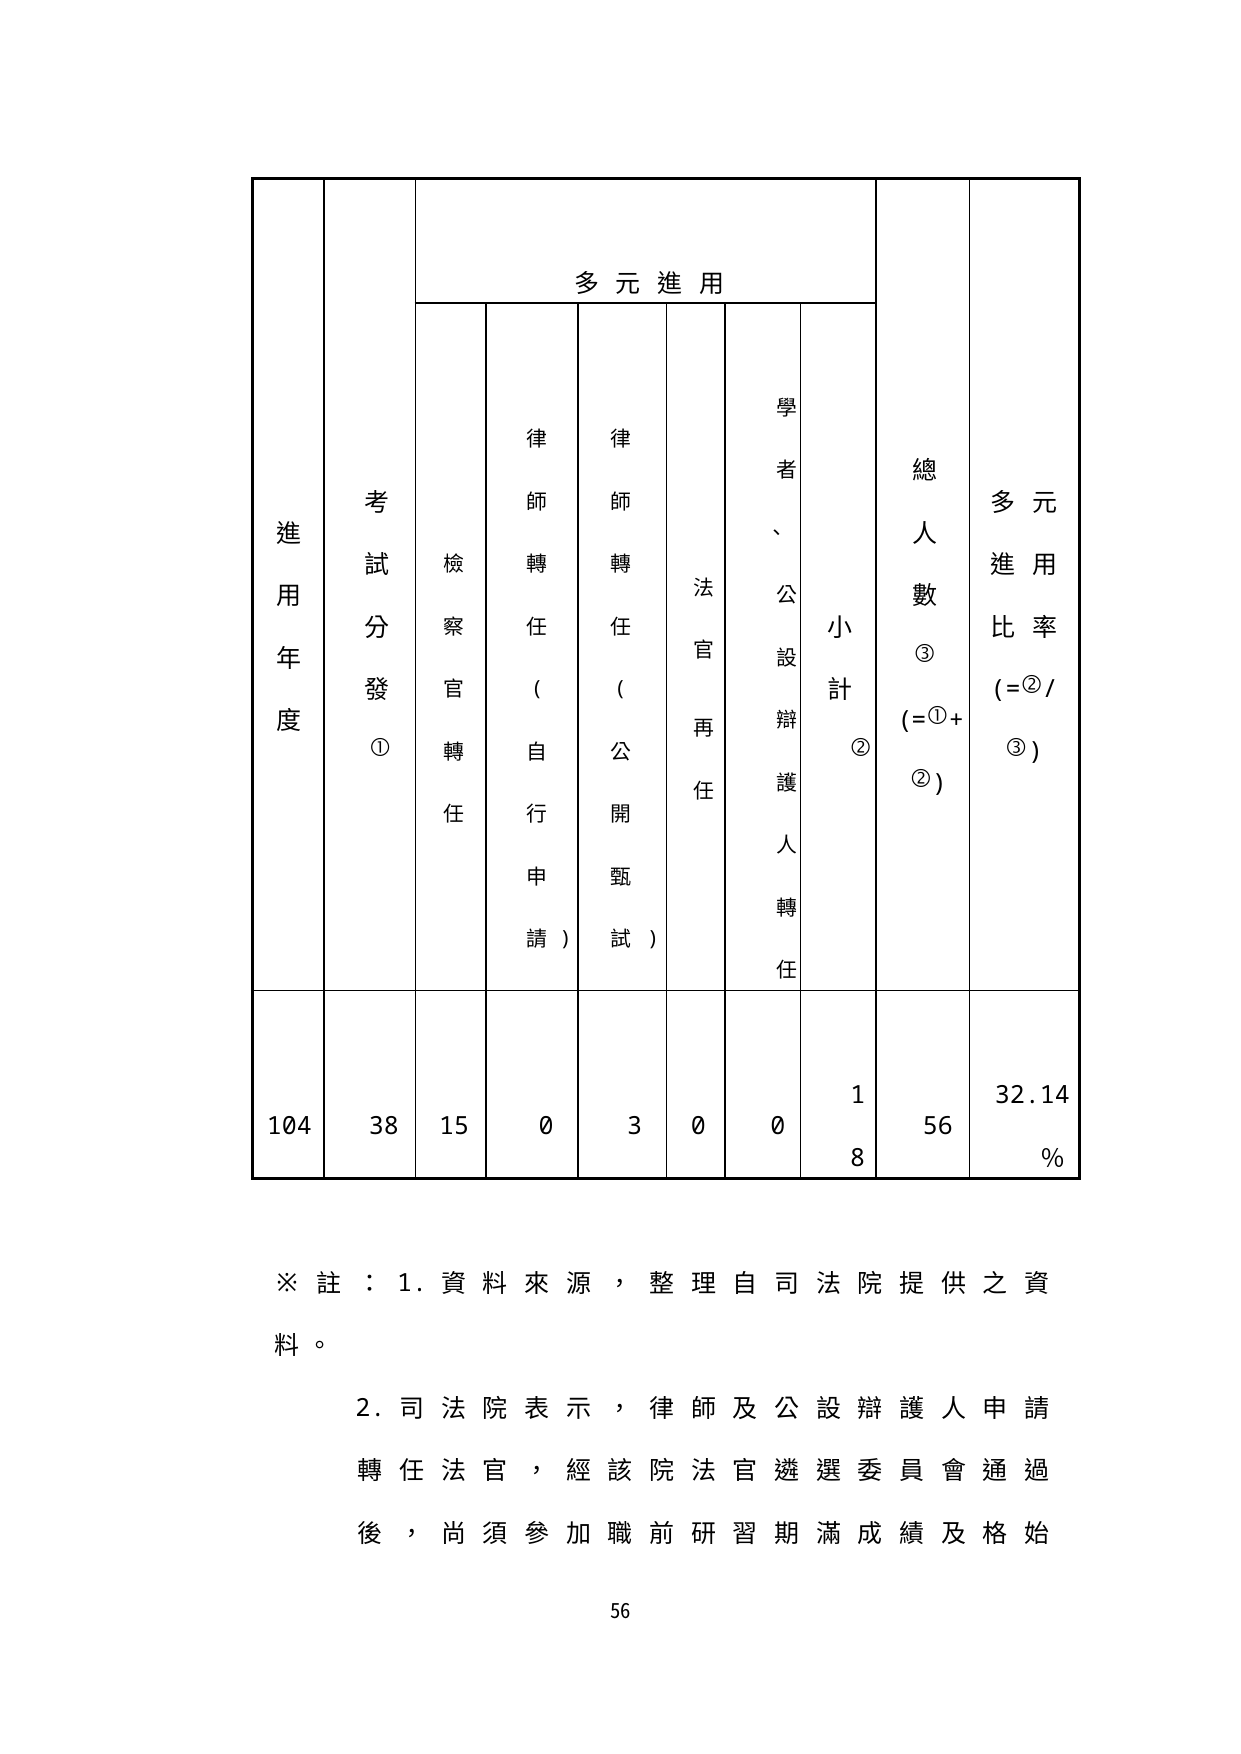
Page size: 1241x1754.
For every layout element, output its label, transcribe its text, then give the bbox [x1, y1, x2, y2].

table_cell 法官 再任 [667, 304, 724, 990]
table_cell 檢察官轉任 [416, 304, 485, 990]
table_cell 0 [667, 991, 724, 1177]
table_header 多元進用比率(=/) [970, 180, 1078, 990]
table_header 考試分發  [325, 180, 415, 990]
table_cell 38 [325, 991, 415, 1177]
table_cell 0 [487, 991, 577, 1177]
table_cell 0 [726, 991, 800, 1177]
text ※註：1.資料來源，整理自司法院提供之資料。 [244, 1240, 1058, 1365]
text 2.司法院表示，律師及公設辯護人申請轉任法官，經該院法官遴選委員會通過後，尚須參加職前研習期滿成績及格始 [320, 1365, 1058, 1552]
table_cell 律師轉任(公開甄試) [579, 304, 666, 990]
table_header 多元進用 [416, 180, 875, 302]
table_header 進用年度 [254, 180, 323, 990]
table_cell 學者、公設辯護人轉任 [726, 304, 800, 990]
table_cell 小計  [801, 304, 875, 990]
table_cell 32.14％ [970, 991, 1078, 1177]
table_cell 56 [877, 991, 969, 1177]
table_header 總人數 (=+) [877, 180, 969, 990]
table_cell 104 [254, 991, 323, 1177]
table_cell 律師轉任(自行申請) [487, 304, 577, 990]
table_cell 15 [416, 991, 485, 1177]
table_cell 3 [579, 991, 666, 1177]
table_cell 18 [801, 991, 875, 1177]
